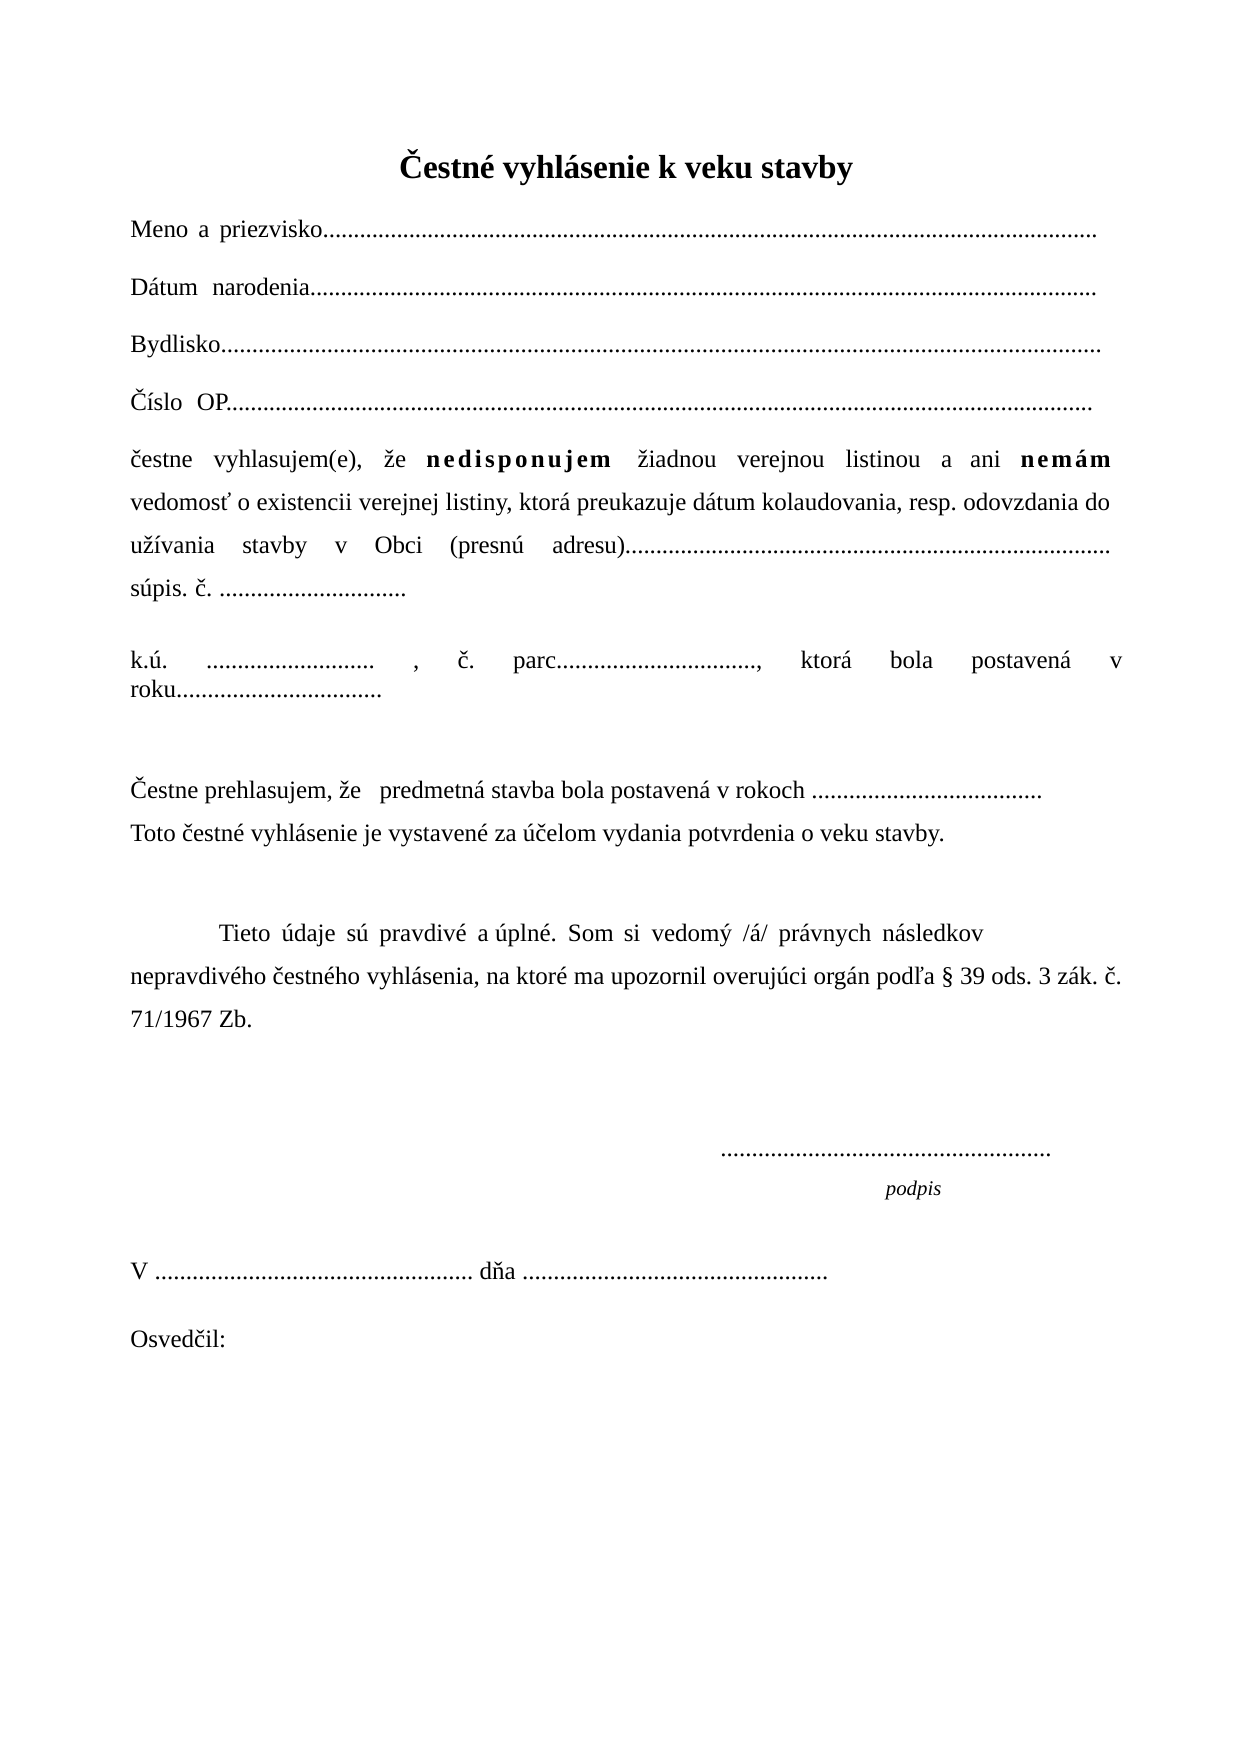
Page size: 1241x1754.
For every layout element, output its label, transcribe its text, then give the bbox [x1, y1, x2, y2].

text Osvedčil: [130, 1324, 1122, 1352]
text Bydlisko............................................................................................................................................. [130, 329, 1122, 358]
text Číslo OP............................................................................................................................................. [130, 387, 1122, 415]
text Čestne prehlasujem, že predmetná stavba bola postavená v rokoch ..................................... [130, 775, 1122, 803]
text k.ú. ........................... , č. parc................................, ktorá bola postavená v roku................................. [130, 645, 1122, 703]
text Meno a priezvisko.............................................................................................................................. [130, 214, 1122, 243]
text podpis [886, 1176, 1122, 1200]
text Dátum narodenia................................................................................................................................ [130, 272, 1122, 300]
text čestne vyhlasujem(e), že nedisponujem žiadnou verejnou listinou a ani nemám vedomosť o existencii verejnej listiny, ktorá preukazuje dátum kolaudovania, resp. odovzdania do užívania stavby v Obci (presnú adresu)............................................................................... súpis. č. .............................. [130, 444, 1111, 602]
text V ................................................... dňa ................................................. [130, 1256, 1122, 1284]
text Toto čestné vyhlásenie je vystavené za účelom vydania potvrdenia o veku stavby. [130, 818, 1122, 846]
text ..................................................... [720, 1133, 1122, 1162]
text Čestné vyhlásenie k veku stavby [130, 147, 1122, 185]
text Tieto údaje sú pravdivé a úplné. Som si vedomý /á/ právnych následkov nepravdivého čestného vyhlásenia, na ktoré ma upozornil overujúci orgán podľa § 39 ods. 3 zák. č. 71/1967 Zb. [130, 918, 1122, 1033]
